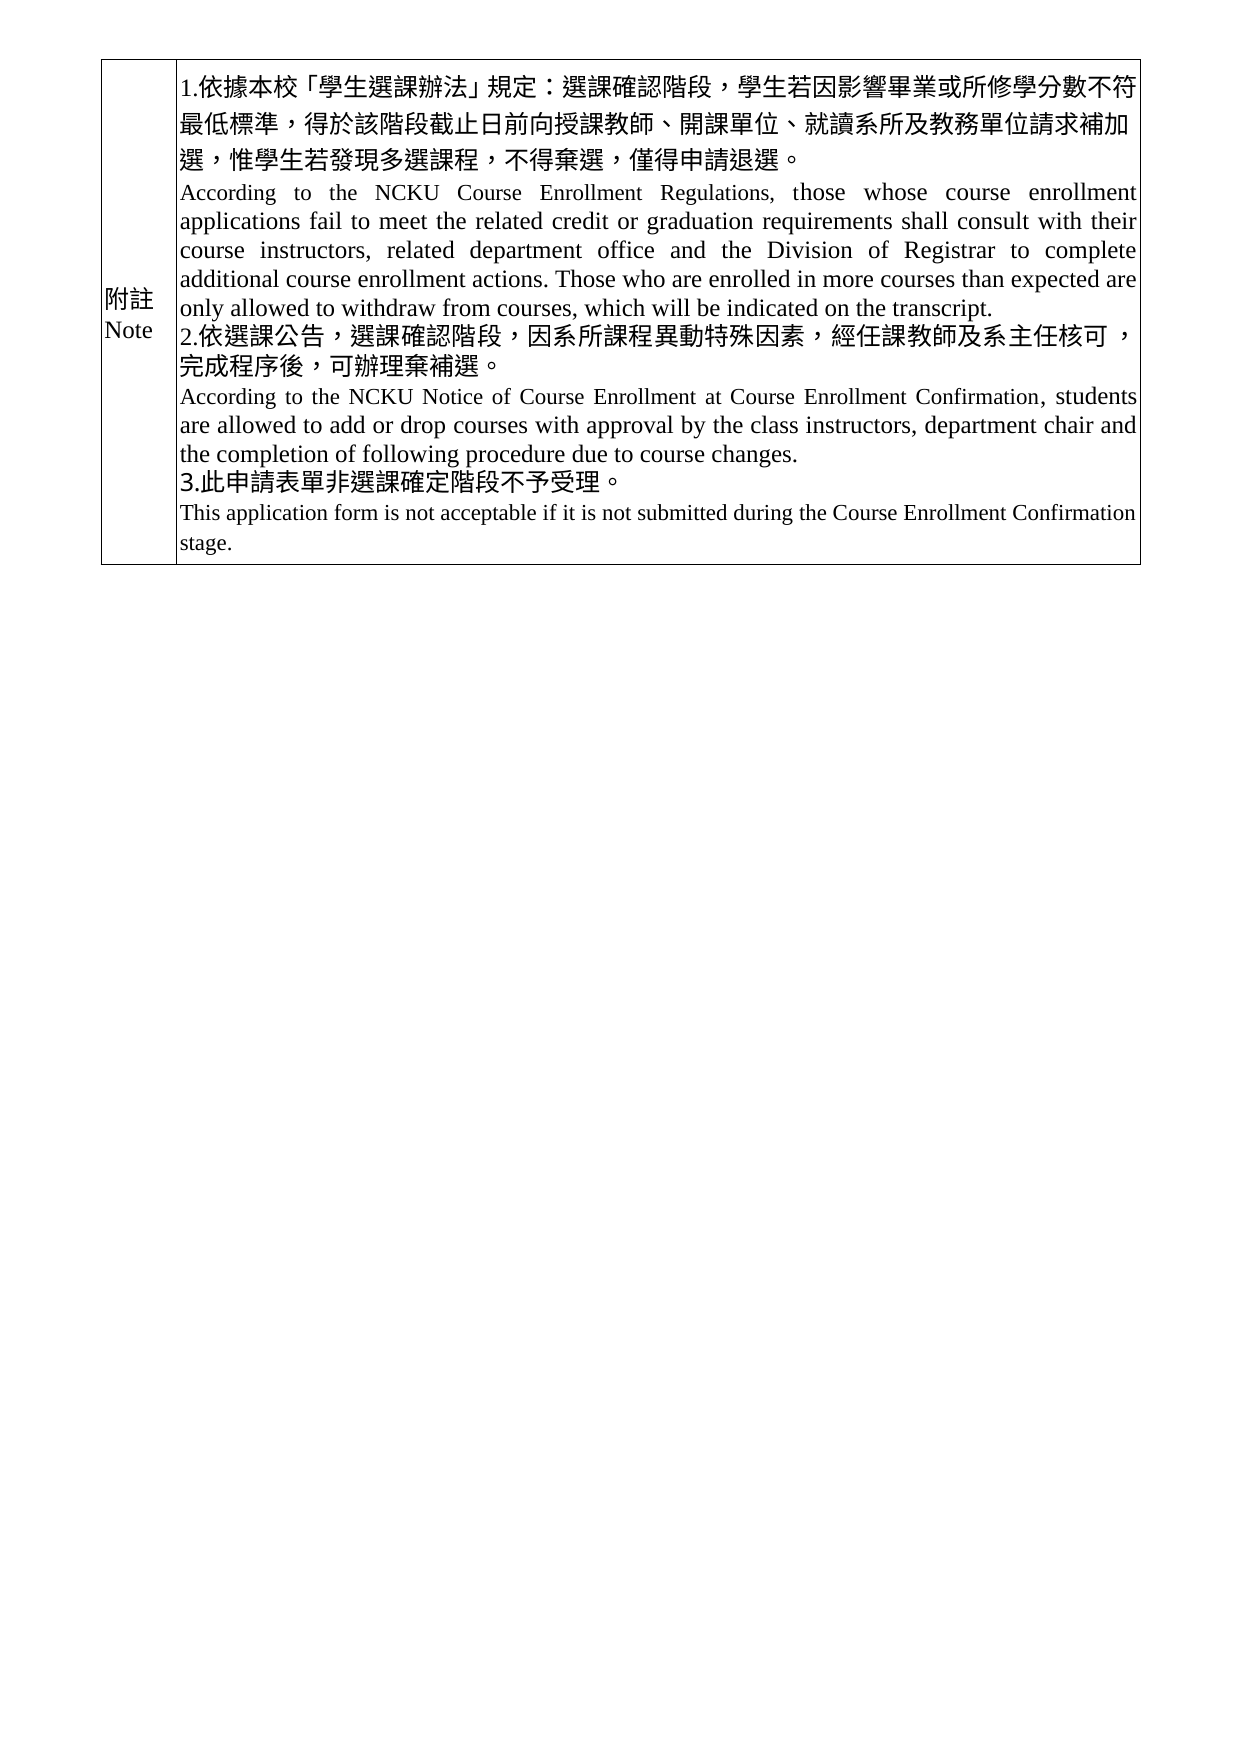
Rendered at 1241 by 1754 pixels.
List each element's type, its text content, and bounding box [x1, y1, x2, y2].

table_cell 附註 Note [102, 60, 176, 563]
table_cell 1.依據本校「學生選課辦法」規定：選課確認階段，學生若因影響畢業或所修學分數不符最低標準，得於該階段截止日前向授課教師、開課單位、就讀系所及教務單位請求補加選，惟學生若發現多選課程，不得棄選，僅得申請退選。 According to the NCKU Course Enrollment Regulations, those whose course enrollment applications fail to meet the related credit or graduation requirements shall consult with their course instructors, related department office and the Division of Registrar to complete additional course enrollment actions. Those who are enrolled in more courses than expected are only allowed to withdraw from courses, which will be indicated on the transcript. 2.依選課公告，選課確認階段，因系所課程異動特殊因素，經任課教師及系主任核可，完成程序後，可辦理棄補選。 According to the NCKU Notice of Course Enrollment at Course Enrollment Confirmation, students are allowed to add or drop courses with approval by the class instructors, department chair and the completion of following procedure due to course changes. 3.此申請表單非選課確定階段不予受理。 This application form is not acceptable if it is not submitted during the Course Enrollment Confirmation stage. [177, 60, 1140, 563]
